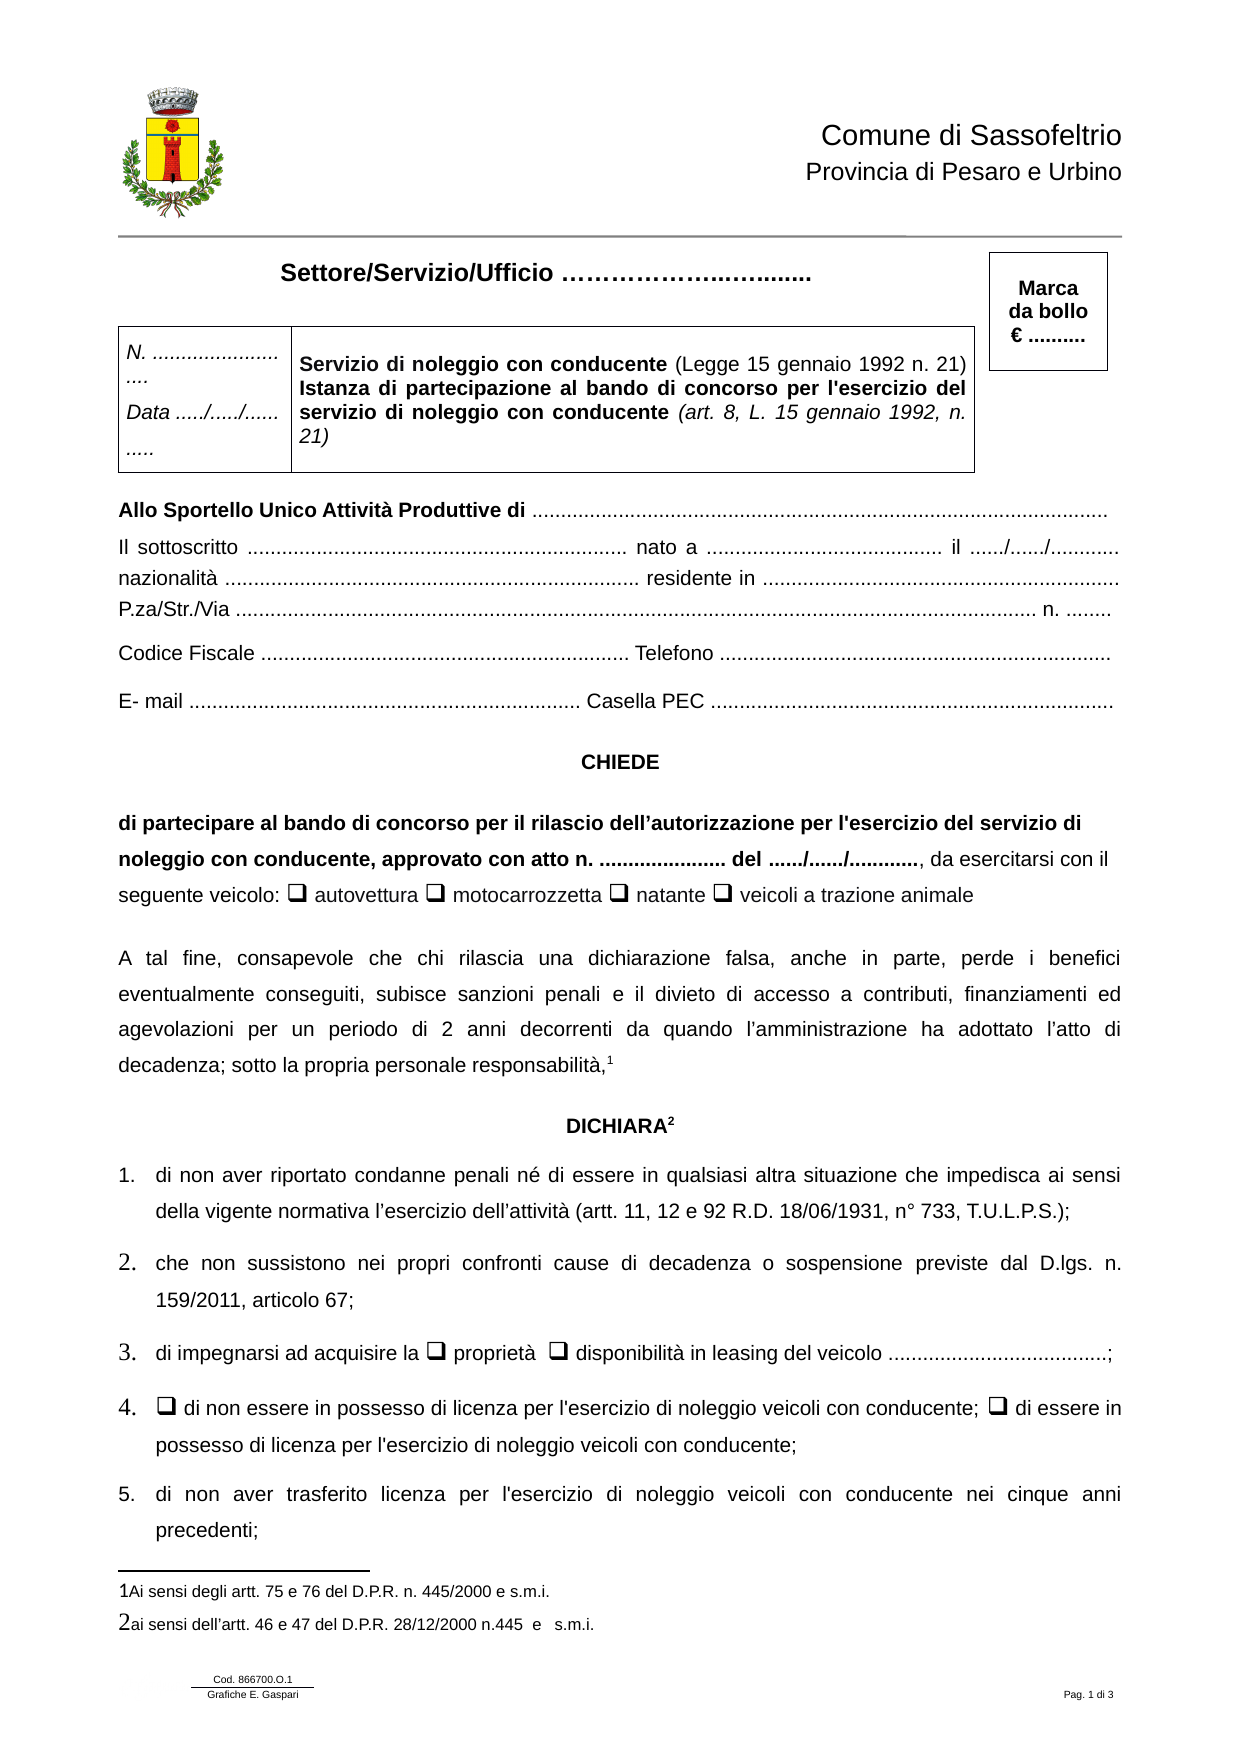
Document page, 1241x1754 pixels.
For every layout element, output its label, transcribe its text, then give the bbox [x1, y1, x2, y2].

list di non aver trasferito licenza per l'esercizio di noleggio veicoli con conducente nei cinque anni precedenti; [118, 1481, 1122, 1541]
text E- mail .................................................................... Casella PEC ...................................................................... [118, 689, 1122, 713]
subtitle di partecipare al bando di concorso per il rilascio dell’autorizzazione per l'esercizio del servizio di noleggio con conducente, approvato con atto n. ...................... del ....../....../............, da esercitarsi con il seguente veicolo:  autovettura  motocarrozzetta  natante  veicoli a trazione animale [118, 811, 1122, 908]
table_header Marca da bollo € .......... [990, 253, 1107, 370]
table_header Servizio di noleggio con conducente (Legge 15 gennaio 1992 n. 21) Istanza di partecipazione al bando di concorso per l'esercizio del servizio di noleggio con conducente (art. 8, L. 15 gennaio 1992, n. 21) [292, 327, 974, 472]
list  di non essere in possesso di licenza per l'esercizio di noleggio veicoli con conducente;  di essere in possesso di licenza per l'esercizio di noleggio veicoli con conducente; [118, 1392, 1122, 1457]
list di impegnarsi ad acquisire la  proprietà  disponibilità in leasing del veicolo ......................................; [118, 1337, 1122, 1365]
picture [122, 87, 224, 219]
text ai sensi dell’artt. 46 e 47 del D.P.R. 28/12/2000 n.445 e s.m.i. [118, 1607, 1122, 1636]
text Allo Sportello Unico Attività Produttive di .................................................................................................... [118, 498, 1122, 522]
text Il sottoscritto .................................................................. nato a ......................................... il ....../....../............ nazionalità ........................................................................ residente in .............................................................. P.za/Str./Via ........................................................................................................................................... n. ........ [118, 535, 1122, 621]
subtitle CHIEDE [118, 750, 1122, 774]
text A tal fine, consapevole che chi rilascia una dichiarazione falsa, anche in parte, perde i benefici eventualmente conseguiti, subisce sanzioni penali e il divieto di accesso a contributi, finanziamenti ed agevolazioni per un periodo di 2 anni decorrenti da quando l’amministrazione ha adottato l’atto di decadenza; sotto la propria personale responsabilità, [118, 945, 1122, 1077]
table_header N. .......................... Data ...../...../........... [119, 327, 291, 472]
text DICHIARA [118, 1114, 1122, 1138]
text Codice Fiscale ................................................................ Telefono .................................................................... [118, 641, 1122, 665]
text Settore/Servizio/Ufficio ………………...…........ [118, 258, 989, 287]
text Ai sensi degli artt. 75 e 76 del D.P.R. n. 445/2000 e s.m.i. [118, 1577, 1122, 1603]
list di non aver riportato condanne penali né di essere in qualsiasi altra situazione che impedisca ai sensi della vigente normativa l’esercizio dell’attività (artt. 11, 12 e 92 R.D. 18/06/1931, n° 733, T.U.L.P.S.); [118, 1163, 1122, 1223]
text Comune di Sassofeltrio [224, 118, 1122, 152]
text Provincia di Pesaro e Urbino [224, 157, 1122, 185]
list che non sussistono nei propri confronti cause di decadenza o sospensione previste dal D.lgs. n. 159/2011, articolo 67; [118, 1247, 1122, 1312]
